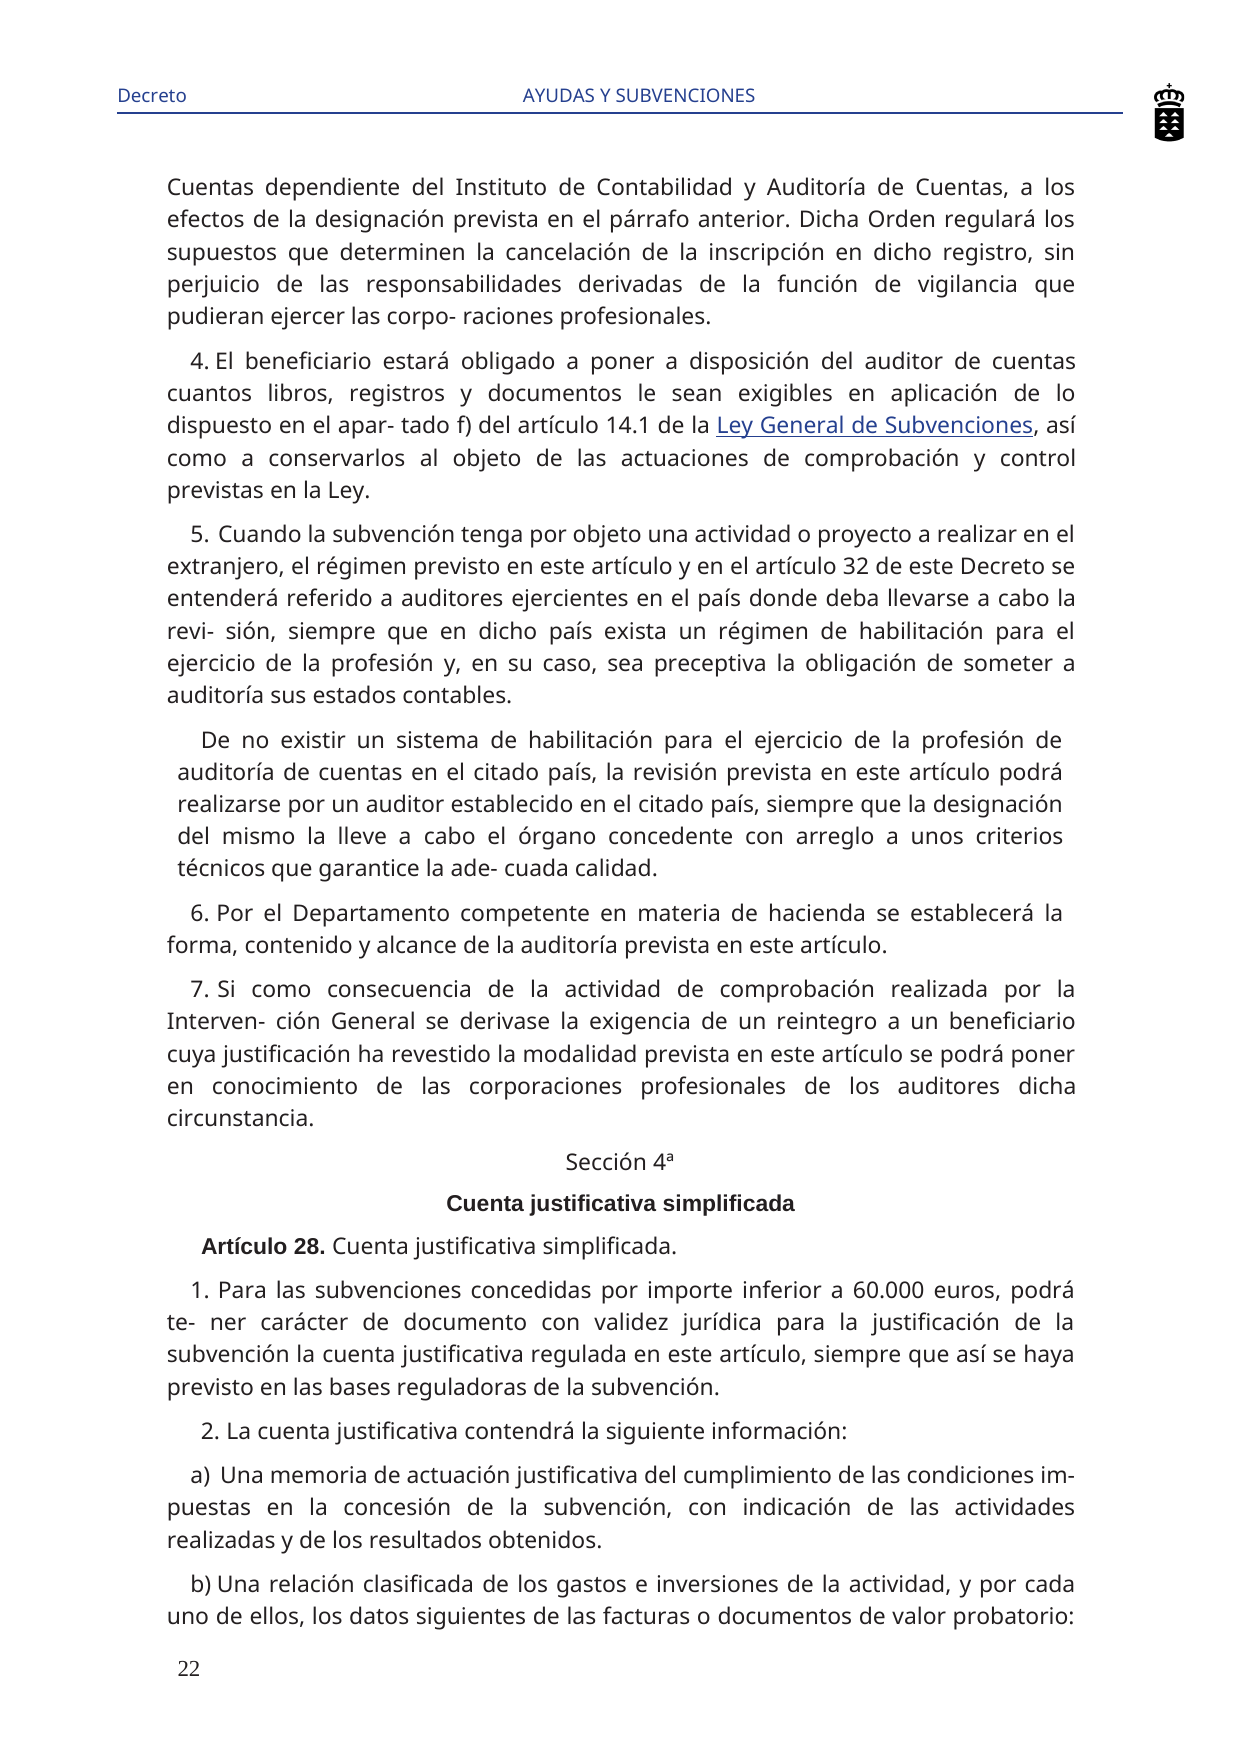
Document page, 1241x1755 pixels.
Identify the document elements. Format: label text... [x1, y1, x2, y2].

list La cuenta justificativa contendrá la siguiente información: [201, 1415, 1076, 1446]
list Una memoria de actuación justificativa del cumplimiento de las condiciones im- puestas en la concesión de la subvención, con indicación de las actividades realizadas y de los resultados obtenidos. [167, 1459, 1076, 1555]
subtitle Cuenta justificativa simplificada [178, 1190, 1063, 1217]
text De no existir un sistema de habilitación para el ejercicio de la profesión de auditoría de cuentas en el citado país, la revisión prevista en este artículo podrá realizarse por un auditor establecido en el citado país, siempre que la designación del mismo la lleve a cabo el órgano concedente con arreglo a unos criterios técnicos que garantice la ade- cuada calidad. [177, 723, 1064, 883]
list Por el Departamento competente en materia de hacienda se establecerá la forma, contenido y alcance de la auditoría prevista en este artículo. [167, 897, 1064, 960]
text Sección 4ª [565, 1146, 1076, 1177]
text Artículo 28. Cuenta justificativa simplificada. [201, 1230, 1076, 1261]
list Una relación clasificada de los gastos e inversiones de la actividad, y por cada uno de ellos, los datos siguientes de las facturas o documentos de valor probatorio: [167, 1568, 1076, 1631]
list Si como consecuencia de la actividad de comprobación realizada por la Interven- ción General se derivase la exigencia de un reintegro a un beneficiario cuya justificación ha revestido la modalidad prevista en este artículo se podrá poner en conocimiento de las corporaciones profesionales de los auditores dicha circunstancia. [167, 973, 1076, 1133]
list Cuando la subvención tenga por objeto una actividad o proyecto a realizar en el extranjero, el régimen previsto en este artículo y en el artículo 32 de este Decreto se entenderá referido a auditores ejercientes en el país donde deba llevarse a cabo la revi- sión, siempre que en dicho país exista un régimen de habilitación para el ejercicio de la profesión y, en su caso, sea preceptiva la obligación de someter a auditoría sus estados contables. [167, 518, 1076, 710]
list El beneficiario estará obligado a poner a disposición del auditor de cuentas cuantos libros, registros y documentos le sean exigibles en aplicación de lo dispuesto en el apar- tado f) del artículo 14.1 de la Ley General de Subvenciones, así como a conservarlos al objeto de las actuaciones de comprobación y control previstas en la Ley. [167, 345, 1076, 505]
text Cuentas dependiente del Instituto de Contabilidad y Auditoría de Cuentas, a los efectos de la designación prevista en el párrafo anterior. Dicha Orden regulará los supuestos que determinen la cancelación de la inscripción en dicho registro, sin perjuicio de las responsabilidades derivadas de la función de vigilancia que pudieran ejercer las corpo- raciones profesionales. [167, 171, 1076, 331]
list Para las subvenciones concedidas por importe inferior a 60.000 euros, podrá te- ner carácter de documento con validez jurídica para la justificación de la subvención la cuenta justificativa regulada en este artículo, siempre que así se haya previsto en las bases reguladoras de la subvención. [167, 1274, 1076, 1402]
